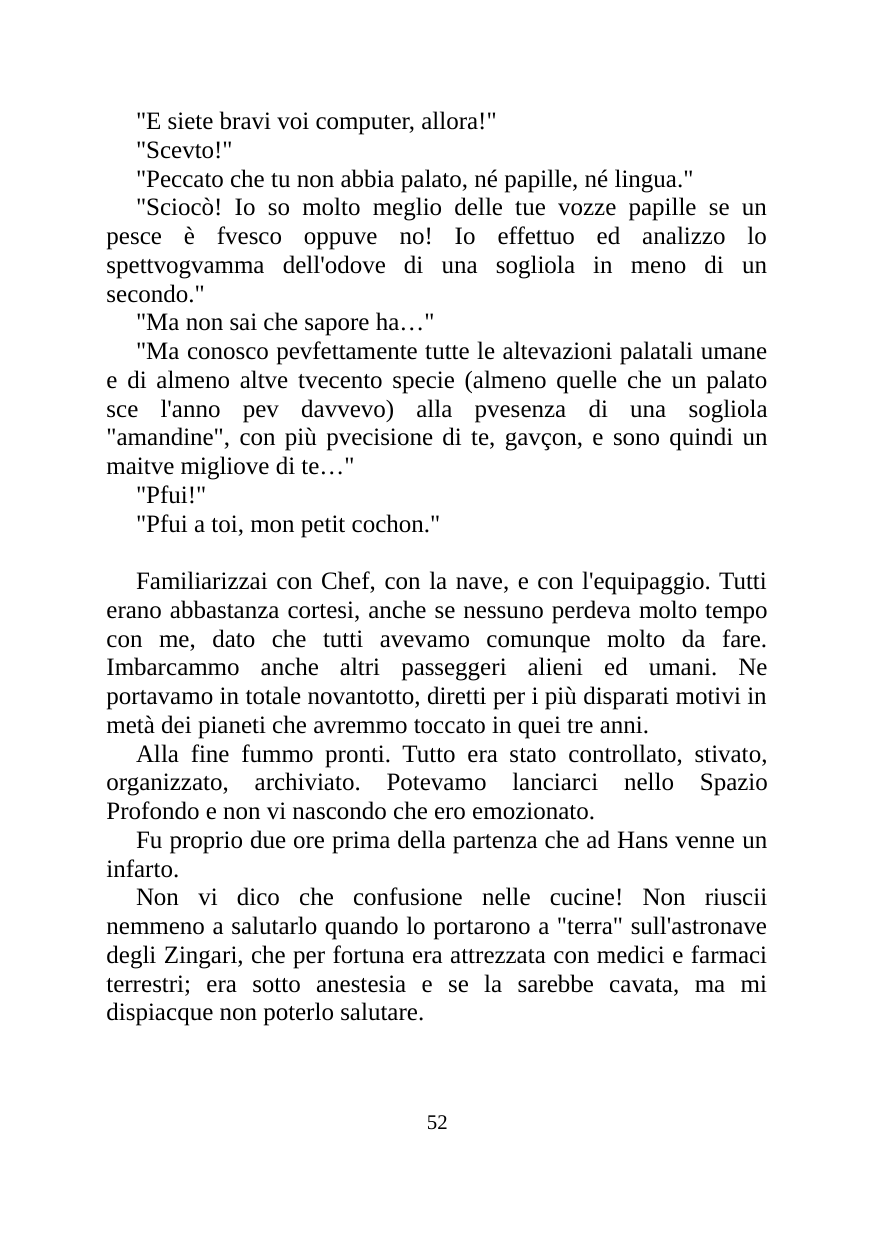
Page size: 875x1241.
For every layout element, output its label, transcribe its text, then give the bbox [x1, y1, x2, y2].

text "Ma non sai che sapore ha…" [106, 307, 768, 336]
text "Pfui!" [106, 480, 768, 509]
text Fu proprio due ore prima della partenza che ad Hans venne un infarto. [106, 825, 768, 882]
text "Scevto!" [106, 135, 768, 164]
text Alla fine fummo pronti. Tutto era stato controllato, stivato, organizzato, archiviato. Potevamo lanciarci nello Spazio Profondo e non vi nascondo che ero emozionato. [106, 739, 768, 825]
text "Sciocò! Io so molto meglio delle tue vozze papille se un pesce è fvesco oppuve no! Io effettuo ed analizzo lo spettvogvamma dell'odove di una sogliola in meno di un secondo." [106, 192, 768, 307]
text "Peccato che tu non abbia palato, né papille, né lingua." [106, 164, 768, 192]
text Familiarizzai con Chef, con la nave, e con l'equipaggio. Tutti erano abbastanza cortesi, anche se nessuno perdeva molto tempo con me, dato che tutti avevamo comunque molto da fare. Imbarcammo anche altri passeggeri alieni ed umani. Ne portavamo in totale novantotto, diretti per i più disparati motivi in metà dei pianeti che avremmo toccato in quei tre anni. [106, 566, 768, 739]
text "E siete bravi voi computer, allora!" [106, 106, 768, 135]
text "Pfui a toi, mon petit cochon." [106, 509, 768, 537]
text "Ma conosco pevfettamente tutte le altevazioni palatali umane e di almeno altve tvecento specie (almeno quelle che un palato sce l'anno pev davvevo) alla pvesenza di una sogliola "amandine", con più pvecisione di te, gavçon, e sono quindi un maitve migliove di te…" [106, 336, 768, 480]
text Non vi dico che confusione nelle cucine! Non riuscii nemmeno a salutarlo quando lo portarono a "terra" sull'astronave degli Zingari, che per fortuna era attrezzata con medici e farmaci terrestri; era sotto anestesia e se la sarebbe cavata, ma mi dispiacque non poterlo salutare. [106, 882, 768, 1026]
